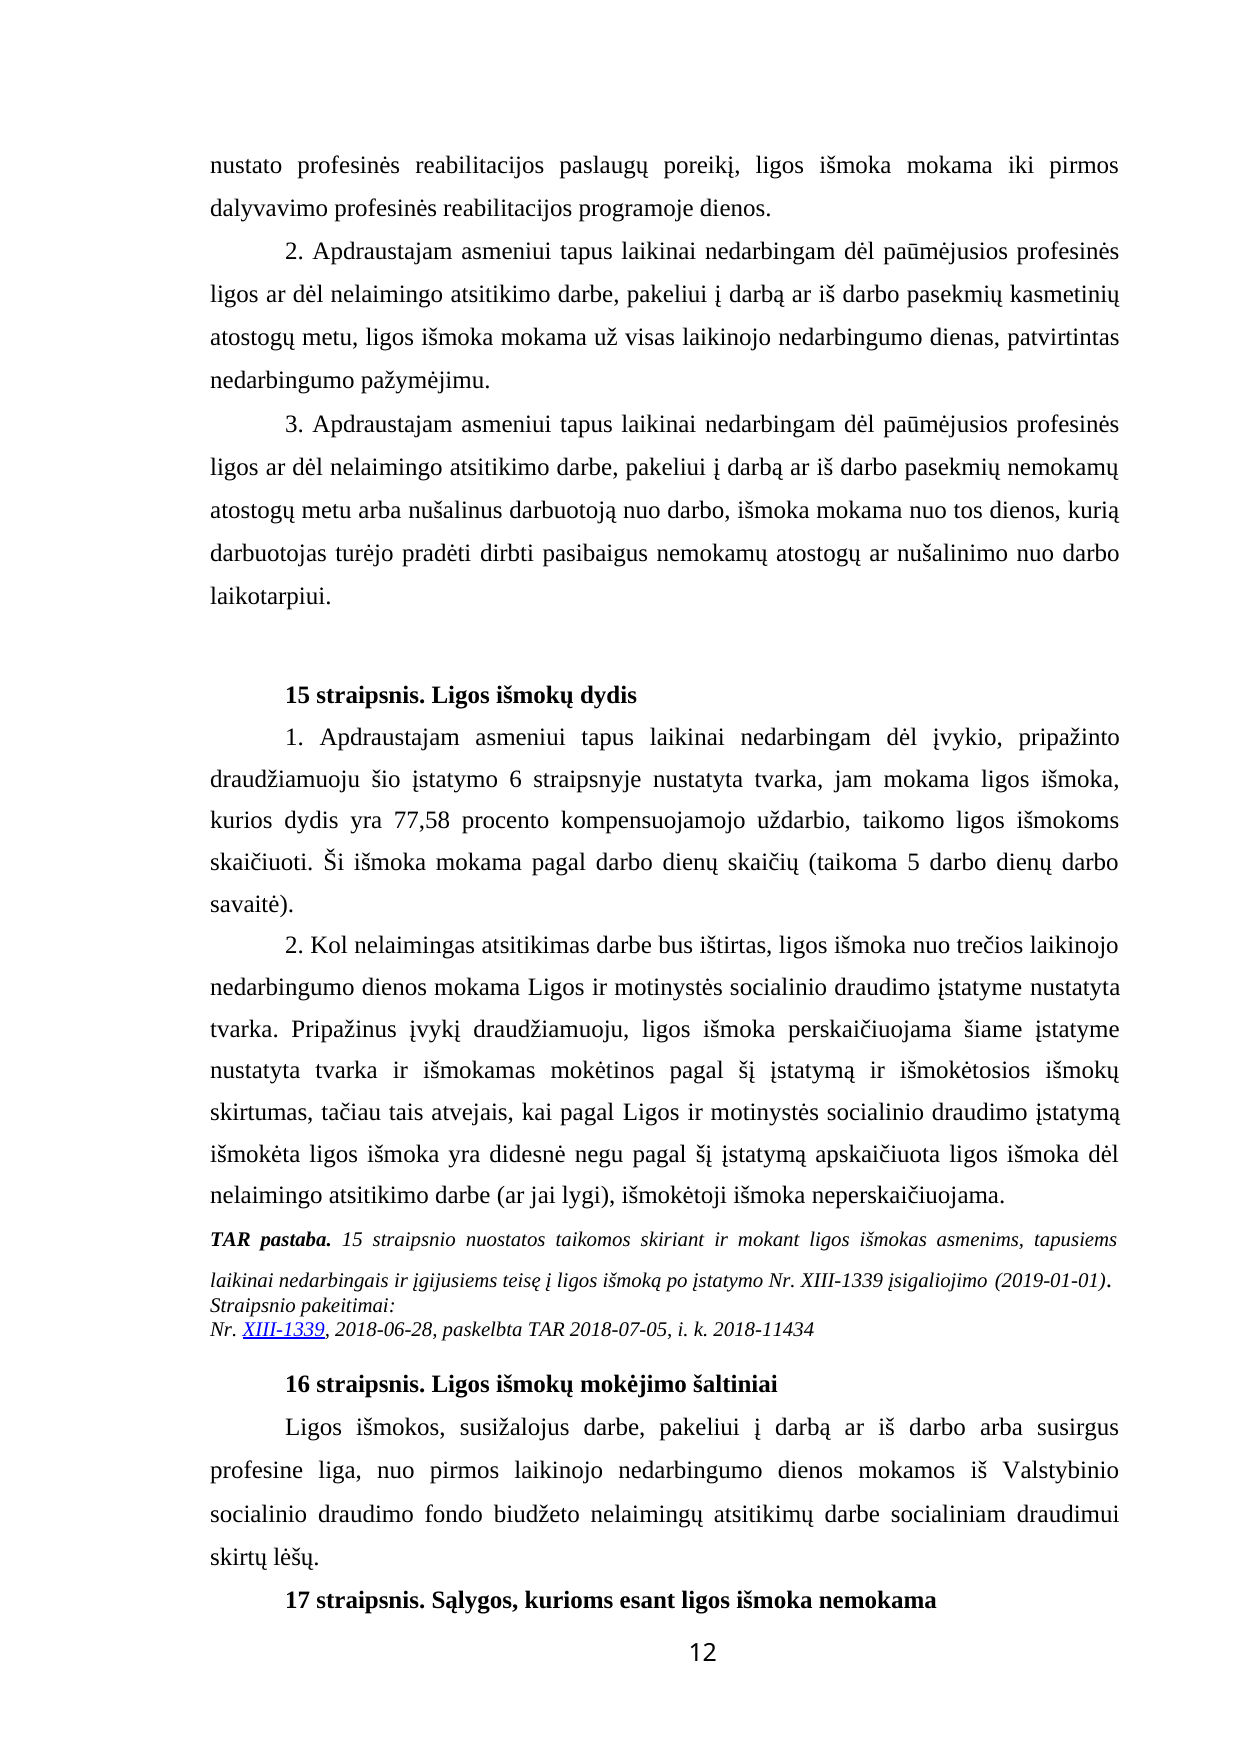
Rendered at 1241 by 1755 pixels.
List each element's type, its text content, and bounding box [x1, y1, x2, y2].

text Ligos išmokos, susižalojus darbe, pakeliui į darbą ar iš darbo arba susirgus profesine liga, nuo pirmos laikinojo nedarbingumo dienos mokamos iš Valstybinio socialinio draudimo fondo biudžeto nelaimingų atsitikimų darbe socialiniam draudimui skirtų lėšų. [210, 1412, 1120, 1571]
text 2. Kol nelaimingas atsitikimas darbe bus ištirtas, ligos išmoka nuo trečios laikinojo nedarbingumo dienos mokama Ligos ir motinystės socialinio draudimo įstatyme nustatyta tvarka. Pripažinus įvykį draudžiamuoju, ligos išmoka perskaičiuojama šiame įstatyme nustatyta tvarka ir išmokamas mokėtinos pagal šį įstatymą ir išmokėtosios išmokų skirtumas, tačiau tais atvejais, kai pagal Ligos ir motinystės socialinio draudimo įstatymą išmokėta ligos išmoka yra didesnė negu pagal šį įstatymą apskaičiuota ligos išmoka dėl nelaimingo atsitikimo darbe (ar jai lygi), išmokėtoji išmoka neperskaičiuojama. [210, 917, 1120, 1209]
text 16 straipsnis. Ligos išmokų mokėjimo šaltiniai [210, 1369, 1120, 1398]
text 1. Apdraustajam asmeniui tapus laikinai nedarbingam dėl įvykio, pripažinto draudžiamuoju šio įstatymo 6 straipsnyje nustatyta tvarka, jam mokama ligos išmoka, kurios dydis yra 77,58 procento kompensuojamojo uždarbio, taikomo ligos išmokoms skaičiuoti. Ši išmoka mokama pagal darbo dienų skaičių (taikoma 5 darbo dienų darbo savaitė). [210, 709, 1120, 917]
text 17 straipsnis. Sąlygos, kurioms esant ligos išmoka nemokama [210, 1585, 1120, 1614]
text Straipsnio pakeitimai: [210, 1292, 1120, 1317]
text nustato profesinės reabilitacijos paslaugų poreikį, ligos išmoka mokama iki pirmos dalyvavimo profesinės reabilitacijos programoje dienos. [210, 150, 1120, 222]
text TAR pastaba. 15 straipsnio nuostatos taikomos skiriant ir mokant ligos išmokas asmenims, tapusiems laikinai nedarbingais ir įgijusiems teisę į ligos išmoką po įstatymo Nr. XIII-1339 įsigaliojimo (2019-01-01). [210, 1209, 1120, 1292]
text 3. Apdraustajam asmeniui tapus laikinai nedarbingam dėl paūmėjusios profesinės ligos ar dėl nelaimingo atsitikimo darbe, pakeliui į darbą ar iš darbo pasekmių nemokamų atostogų metu arba nušalinus darbuotoją nuo darbo, išmoka mokama nuo tos dienos, kurią darbuotojas turėjo pradėti dirbti pasibaigus nemokamų atostogų ar nušalinimo nuo darbo laikotarpiui. [210, 409, 1120, 610]
text 15 straipsnis. Ligos išmokų dydis [210, 667, 1120, 709]
text 2. Apdraustajam asmeniui tapus laikinai nedarbingam dėl paūmėjusios profesinės ligos ar dėl nelaimingo atsitikimo darbe, pakeliui į darbą ar iš darbo pasekmių kasmetinių atostogų metu, ligos išmoka mokama už visas laikinojo nedarbingumo dienas, patvirtintas nedarbingumo pažymėjimu. [210, 236, 1120, 394]
text Nr. XIII-1339, 2018-06-28, paskelbta TAR 2018-07-05, i. k. 2018-11434 [210, 1317, 1120, 1341]
